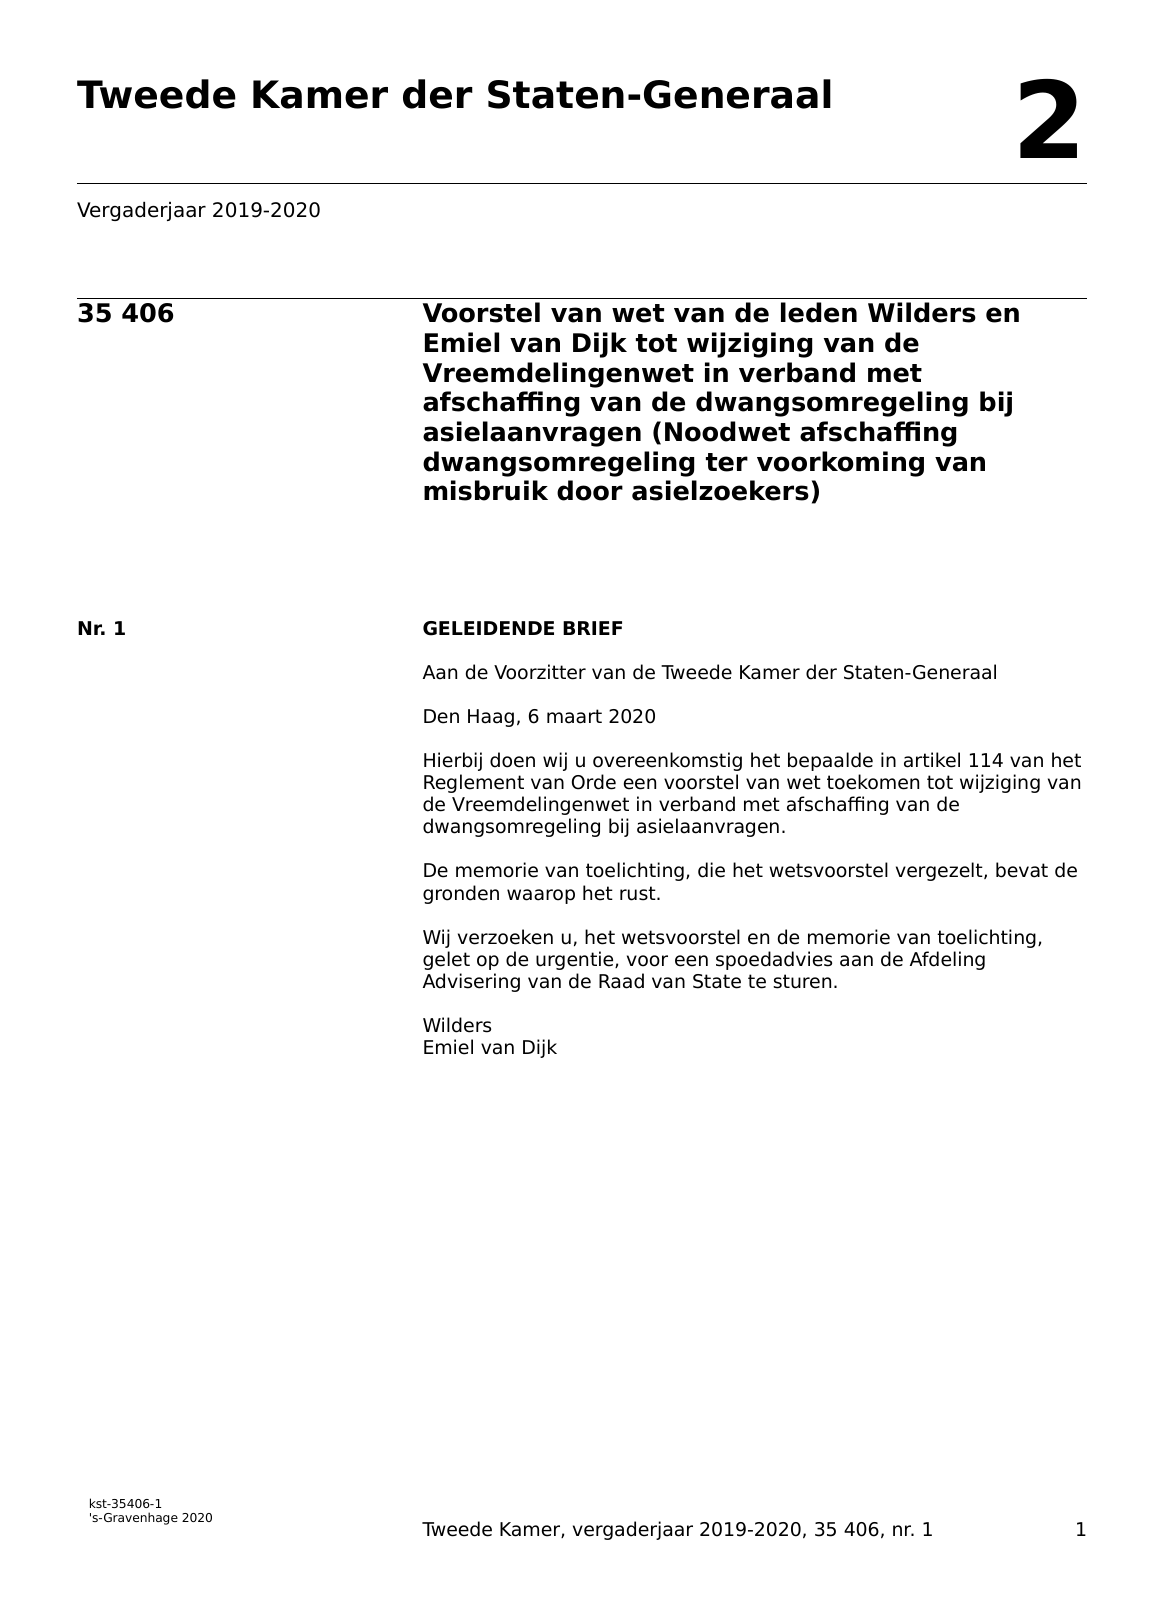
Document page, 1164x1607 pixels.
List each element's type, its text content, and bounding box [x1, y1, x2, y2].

table_cell Vergaderjaar 2019-2020 [77, 184, 1087, 298]
text Den Haag, 6 maart 2020 [422, 706, 1087, 728]
text Wilders [422, 1015, 1087, 1037]
text Hierbij doen wij u overeenkomstig het bepaalde in artikel 114 van het Reglement van Orde een voorstel van wet toekomen tot wijziging van de Vreemdelingenwet in verband met afschaffing van de dwangsomregeling bij asielaanvragen. [422, 750, 1087, 838]
table_header 2 [886, 59, 1087, 183]
text De memorie van toelichting, die het wetsvoorstel vergezelt, bevat de gronden waarop het rust. [422, 860, 1087, 904]
text kst-35406-1 [88, 1497, 323, 1511]
subtitle Nr. 1 GELEIDENDE BRIEF [77, 618, 1087, 640]
text Wij verzoeken u, het wetsvoorstel en de memorie van toelichting, gelet op de urgentie, voor een spoedadvies aan de Afdeling Advisering van de Raad van State te sturen. [422, 927, 1087, 992]
text 's-Gravenhage 2020 [88, 1511, 323, 1525]
subtitle 35 406 Voorstel van wet van de leden Wilders en Emiel van Dijk tot wijziging van de Vreemdelingenwet in verband met afschaffing van de dwangsomregeling bij asielaanvragen (Noodwet afschaffing dwangsomregeling ter voorkoming van misbruik door asielzoekers) [77, 299, 1087, 507]
text Emiel van Dijk [422, 1037, 1087, 1059]
table_header Tweede Kamer der Staten-Generaal [77, 59, 886, 183]
text Aan de Voorzitter van de Tweede Kamer der Staten-Generaal [422, 662, 1087, 684]
